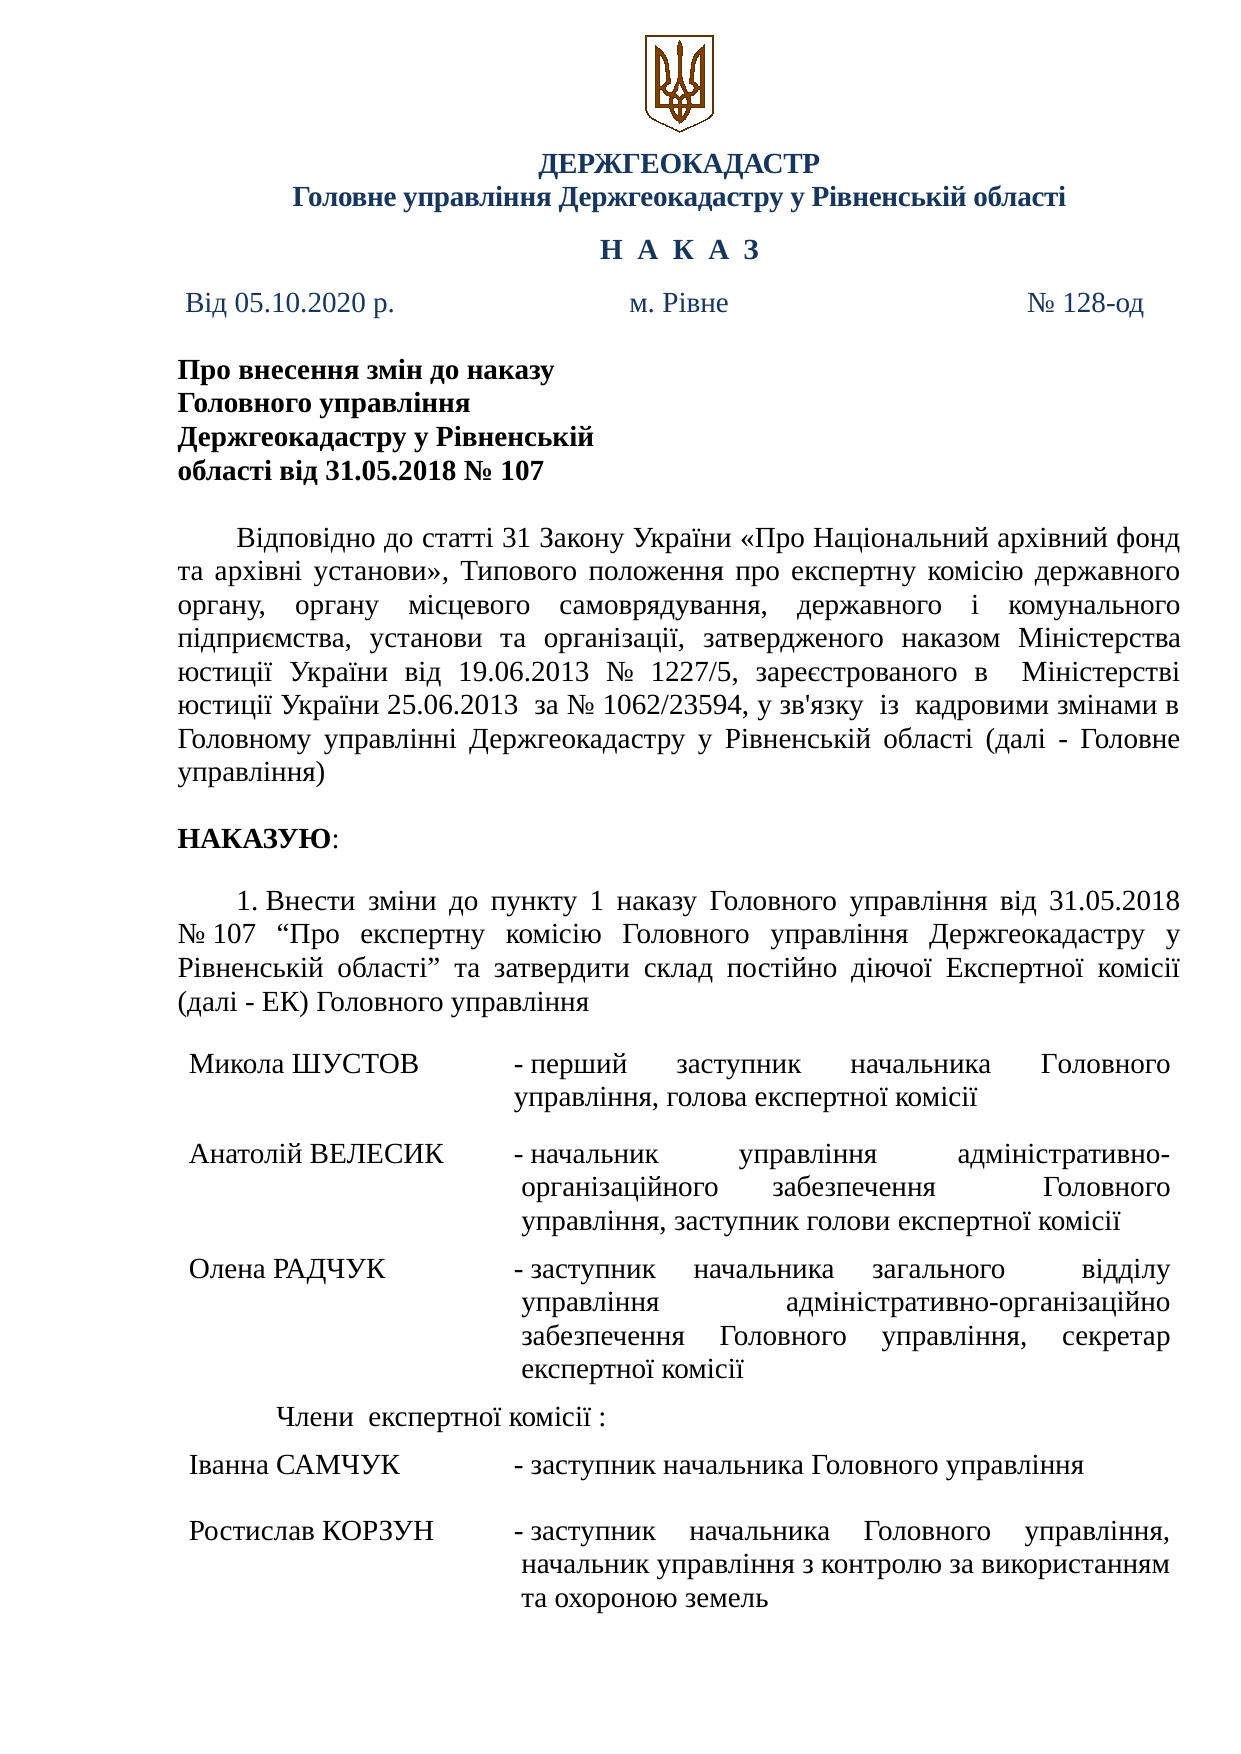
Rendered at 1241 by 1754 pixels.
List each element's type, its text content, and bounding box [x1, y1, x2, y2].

table_cell - заступник начальника Головного управління, начальник управління з контролю за використанням та охороною земель [502, 1513, 1182, 1614]
table_cell Члени експертної комісії : [177, 1400, 1182, 1447]
text 1. Внести зміни до пункту 1 наказу Головного управління від 31.05.2018 № 107 “Про експертну комісію Головного управління Держгеокадастру у Рівненській області” та затвердити склад постійно діючої Експертної комісії (далі - ЕК) Головного управління [177, 883, 1181, 1017]
table_cell - начальник управління адміністративно-організаційного забезпечення Головного управління, заступник голови експертної комісії [502, 1136, 1182, 1251]
text ДЕРЖГЕОКАДАСТР [177, 146, 1181, 179]
text Головне управління Держгеокадастру у Рівненській області [177, 179, 1181, 213]
table_cell Ростислав КОРЗУН [177, 1513, 502, 1614]
table_header № 128-од [841, 285, 1162, 318]
table_cell - заступник начальника загального відділу управління адміністративно-організаційно забезпечення Головного управління, секретар експертної комісії [502, 1251, 1182, 1399]
table_header Від 05.10.2020 р. [174, 285, 517, 318]
text Відповідно до статті 31 Закону України «Про Національний архівний фонд та архівні установи», Типового положення про експертну комісію державного органу, органу місцевого самоврядування, державного і комунального підприємства, установи та організації, затвердженого наказом Міністерства юстиції України від 19.06.2013 № 1227/5, зареєстрованого в Міністерстві юстиції України 25.06.2013 за № 1062/23594, у зв'язку із кадровими змінами в Головному управлінні Держгеокадастру у Рівненській області (далі - Головне управління) [177, 520, 1181, 788]
picture [638, 29, 720, 139]
table_header - перший заступник начальника Головного управління, голова експертної комісії [502, 1046, 1182, 1136]
text Держгеокадастру у Рівненській [177, 419, 1181, 453]
text області від 31.05.2018 № 107 [177, 453, 1181, 486]
table_cell Олена РАДЧУК [177, 1251, 502, 1399]
text НАКАЗУЮ: [177, 822, 1181, 855]
table_cell Анатолій ВЕЛЕСИК [177, 1136, 502, 1251]
table_header Микола ШУСТОВ [177, 1046, 502, 1136]
table_header м. Рівне [517, 285, 841, 318]
table_cell - заступник начальника Головного управління [502, 1448, 1182, 1513]
table_cell Іванна САМЧУК [177, 1448, 502, 1513]
text НАКАЗ [177, 232, 1181, 266]
text Про внесення змін до наказу [177, 352, 1181, 386]
text Головного управління [177, 386, 1181, 419]
